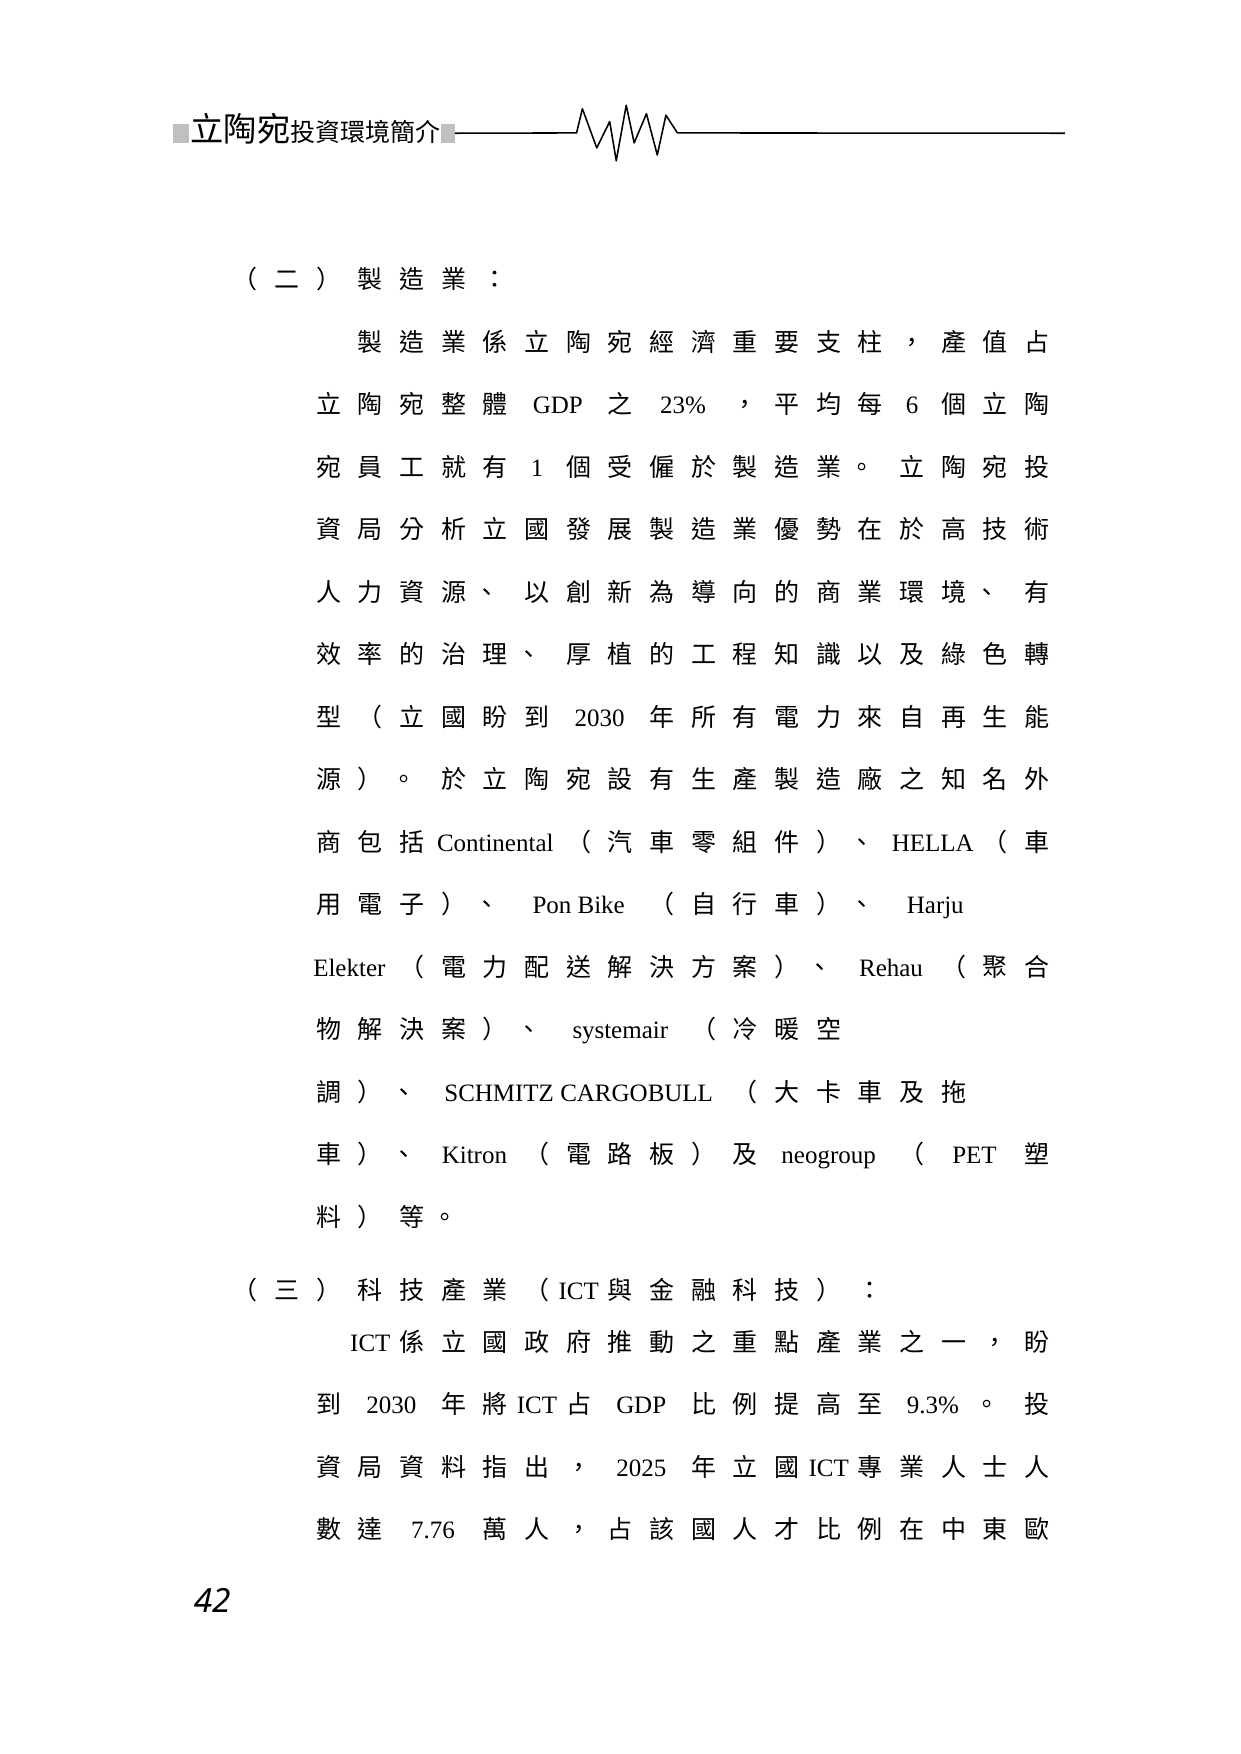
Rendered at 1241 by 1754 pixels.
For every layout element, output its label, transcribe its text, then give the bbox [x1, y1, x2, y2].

text ICT係立國政府推動之重點產業之一，盼到2030年將ICT占GDP比例提高至9.3%。投資局資料指出，2025年立國ICT專業人士人數達7.76萬人，占該國人才比例在中東歐國家排名第2。 [281, 1299, 1058, 1549]
text （三）科技產業（ICT與金融科技）： [207, 1236, 1058, 1299]
text 製造業係立陶宛經濟重要支柱，產值占立陶宛整體GDP之23%，平均每6個立陶宛員工就有1個受僱於製造業。立陶宛投資局分析立國發展製造業優勢在於高技術人力資源、以創新為導向的商業環境、有效率的治理、厚植的工程知識以及綠色轉型（立國盼到2030年所有電力來自再生能源）。於立陶宛設有生產製造廠之知名外商包括Continental（汽車零組件）、HELLA（車用電子）、Pon Bike（自行車）、Harju Elekter（電力配送解決方案）、Rehau（聚合物解決案）、systemair（冷暖空調）、SCHMITZ CARGOBULL（大卡車及拖車）、Kitron（電路板）及neogroup（PET塑料）等。 [281, 299, 1058, 1236]
text （二）製造業： [207, 236, 1058, 299]
